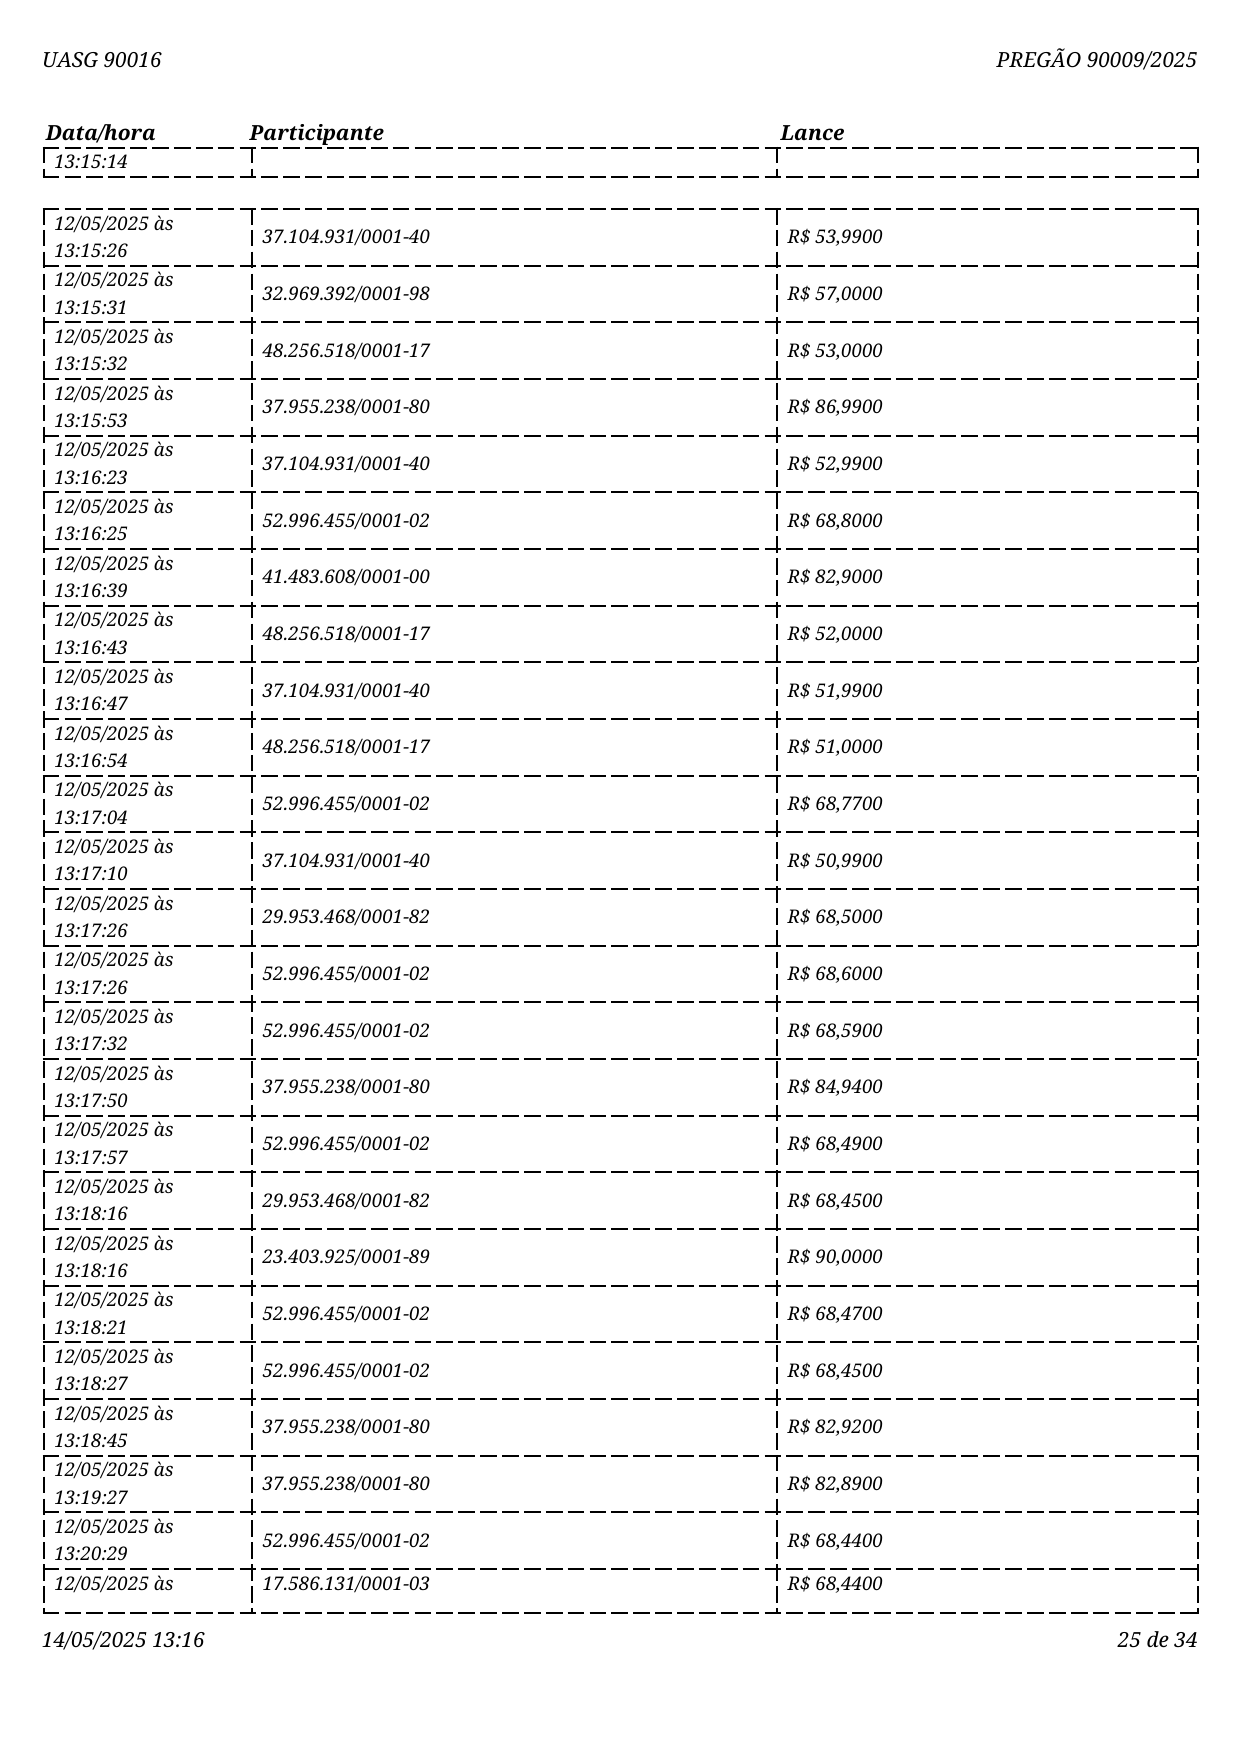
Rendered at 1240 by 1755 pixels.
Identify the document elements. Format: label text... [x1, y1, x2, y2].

table_cell R$ 68,4400 [777, 1511, 1198, 1568]
table_cell R$ 82,9000 [777, 548, 1198, 604]
table_cell 29.953.468/0001-82 [252, 1171, 777, 1228]
table_cell R$ 84,9400 [777, 1058, 1198, 1114]
table_cell 52.996.455/0001-02 [252, 491, 777, 548]
table_cell R$ 68,5000 [777, 888, 1198, 944]
table_cell R$ 68,4900 [777, 1115, 1198, 1171]
table_cell R$ 82,9200 [777, 1398, 1198, 1454]
table_cell 52.996.455/0001-02 [252, 775, 777, 831]
table_cell 12/05/2025 às 13:16:54 [44, 718, 252, 774]
table_cell 41.483.608/0001-00 [252, 548, 777, 604]
table_cell 12/05/2025 às 13:17:04 [44, 775, 252, 831]
table_cell R$ 57,0000 [777, 265, 1198, 321]
table_cell R$ 86,9900 [777, 378, 1198, 434]
table_cell 37.104.931/0001-40 [252, 831, 777, 888]
table_cell 52.996.455/0001-02 [252, 1341, 777, 1398]
table_cell R$ 68,5900 [777, 1001, 1198, 1058]
table_cell 12/05/2025 às 13:18:21 [44, 1285, 252, 1341]
table_cell 48.256.518/0001-17 [252, 321, 777, 378]
table_cell 12/05/2025 às 13:18:16 [44, 1171, 252, 1228]
table_cell 12/05/2025 às 13:20:29 [44, 1511, 252, 1568]
table_cell R$ 50,9900 [777, 831, 1198, 888]
table_cell 37.955.238/0001-80 [252, 1455, 777, 1511]
table_cell 12/05/2025 às 13:16:25 [44, 491, 252, 548]
table_cell 37.104.931/0001-40 [252, 661, 777, 718]
table_cell R$ 52,9900 [777, 435, 1198, 491]
table_cell 32.969.392/0001-98 [252, 265, 777, 321]
table_cell 37.955.238/0001-80 [252, 1398, 777, 1454]
table_cell R$ 82,8900 [777, 1455, 1198, 1511]
table_cell 12/05/2025 às 13:16:23 [44, 435, 252, 491]
table_header 37.104.931/0001-40 [252, 208, 777, 264]
table_cell R$ 53,0000 [777, 321, 1198, 378]
table_cell 12/05/2025 às 13:15:53 [44, 378, 252, 434]
table_cell 37.955.238/0001-80 [252, 1058, 777, 1114]
table_cell 12/05/2025 às 13:15:31 [44, 265, 252, 321]
table_cell R$ 51,0000 [777, 718, 1198, 774]
table_cell R$ 68,4400 [777, 1568, 1198, 1612]
table_cell 48.256.518/0001-17 [252, 718, 777, 774]
table_cell R$ 68,7700 [777, 775, 1198, 831]
table_cell 12/05/2025 às 13:17:57 [44, 1115, 252, 1171]
table_cell 12/05/2025 às 13:17:26 [44, 888, 252, 944]
table_cell 52.996.455/0001-02 [252, 945, 777, 1001]
table_cell 52.996.455/0001-02 [252, 1511, 777, 1568]
table_header R$ 53,9900 [777, 208, 1198, 264]
table_cell 37.104.931/0001-40 [252, 435, 777, 491]
table_cell 12/05/2025 às 13:16:39 [44, 548, 252, 604]
table_cell 12/05/2025 às 13:17:50 [44, 1058, 252, 1114]
table_cell R$ 52,0000 [777, 605, 1198, 661]
table_cell R$ 90,0000 [777, 1228, 1198, 1284]
table_cell 29.953.468/0001-82 [252, 888, 777, 944]
table_cell 12/05/2025 às 13:17:10 [44, 831, 252, 888]
table_cell [252, 147, 777, 176]
table_cell 37.955.238/0001-80 [252, 378, 777, 434]
table_cell 12/05/2025 às 13:19:27 [44, 1455, 252, 1511]
table_cell 12/05/2025 às [44, 1568, 252, 1612]
table_cell R$ 51,9900 [777, 661, 1198, 718]
table_cell 48.256.518/0001-17 [252, 605, 777, 661]
table_cell 12/05/2025 às 13:15:32 [44, 321, 252, 378]
table_cell 13:15:14 [44, 147, 252, 176]
table_cell R$ 68,4500 [777, 1341, 1198, 1398]
table_cell R$ 68,4500 [777, 1171, 1198, 1228]
table_cell 52.996.455/0001-02 [252, 1115, 777, 1171]
table_cell 12/05/2025 às 13:16:43 [44, 605, 252, 661]
table_cell R$ 68,6000 [777, 945, 1198, 1001]
table_cell 23.403.925/0001-89 [252, 1228, 777, 1284]
table_cell 12/05/2025 às 13:18:45 [44, 1398, 252, 1454]
table_cell 12/05/2025 às 13:18:16 [44, 1228, 252, 1284]
table_cell R$ 68,4700 [777, 1285, 1198, 1341]
table_cell 12/05/2025 às 13:16:47 [44, 661, 252, 718]
table_cell 12/05/2025 às 13:17:26 [44, 945, 252, 1001]
table_cell R$ 68,8000 [777, 491, 1198, 548]
table_header 12/05/2025 às 13:15:26 [44, 208, 252, 264]
table_cell 12/05/2025 às 13:17:32 [44, 1001, 252, 1058]
table_cell [777, 147, 1198, 176]
table_cell 17.586.131/0001-03 [252, 1568, 777, 1612]
table_cell 12/05/2025 às 13:18:27 [44, 1341, 252, 1398]
table_cell 52.996.455/0001-02 [252, 1285, 777, 1341]
table_cell 52.996.455/0001-02 [252, 1001, 777, 1058]
